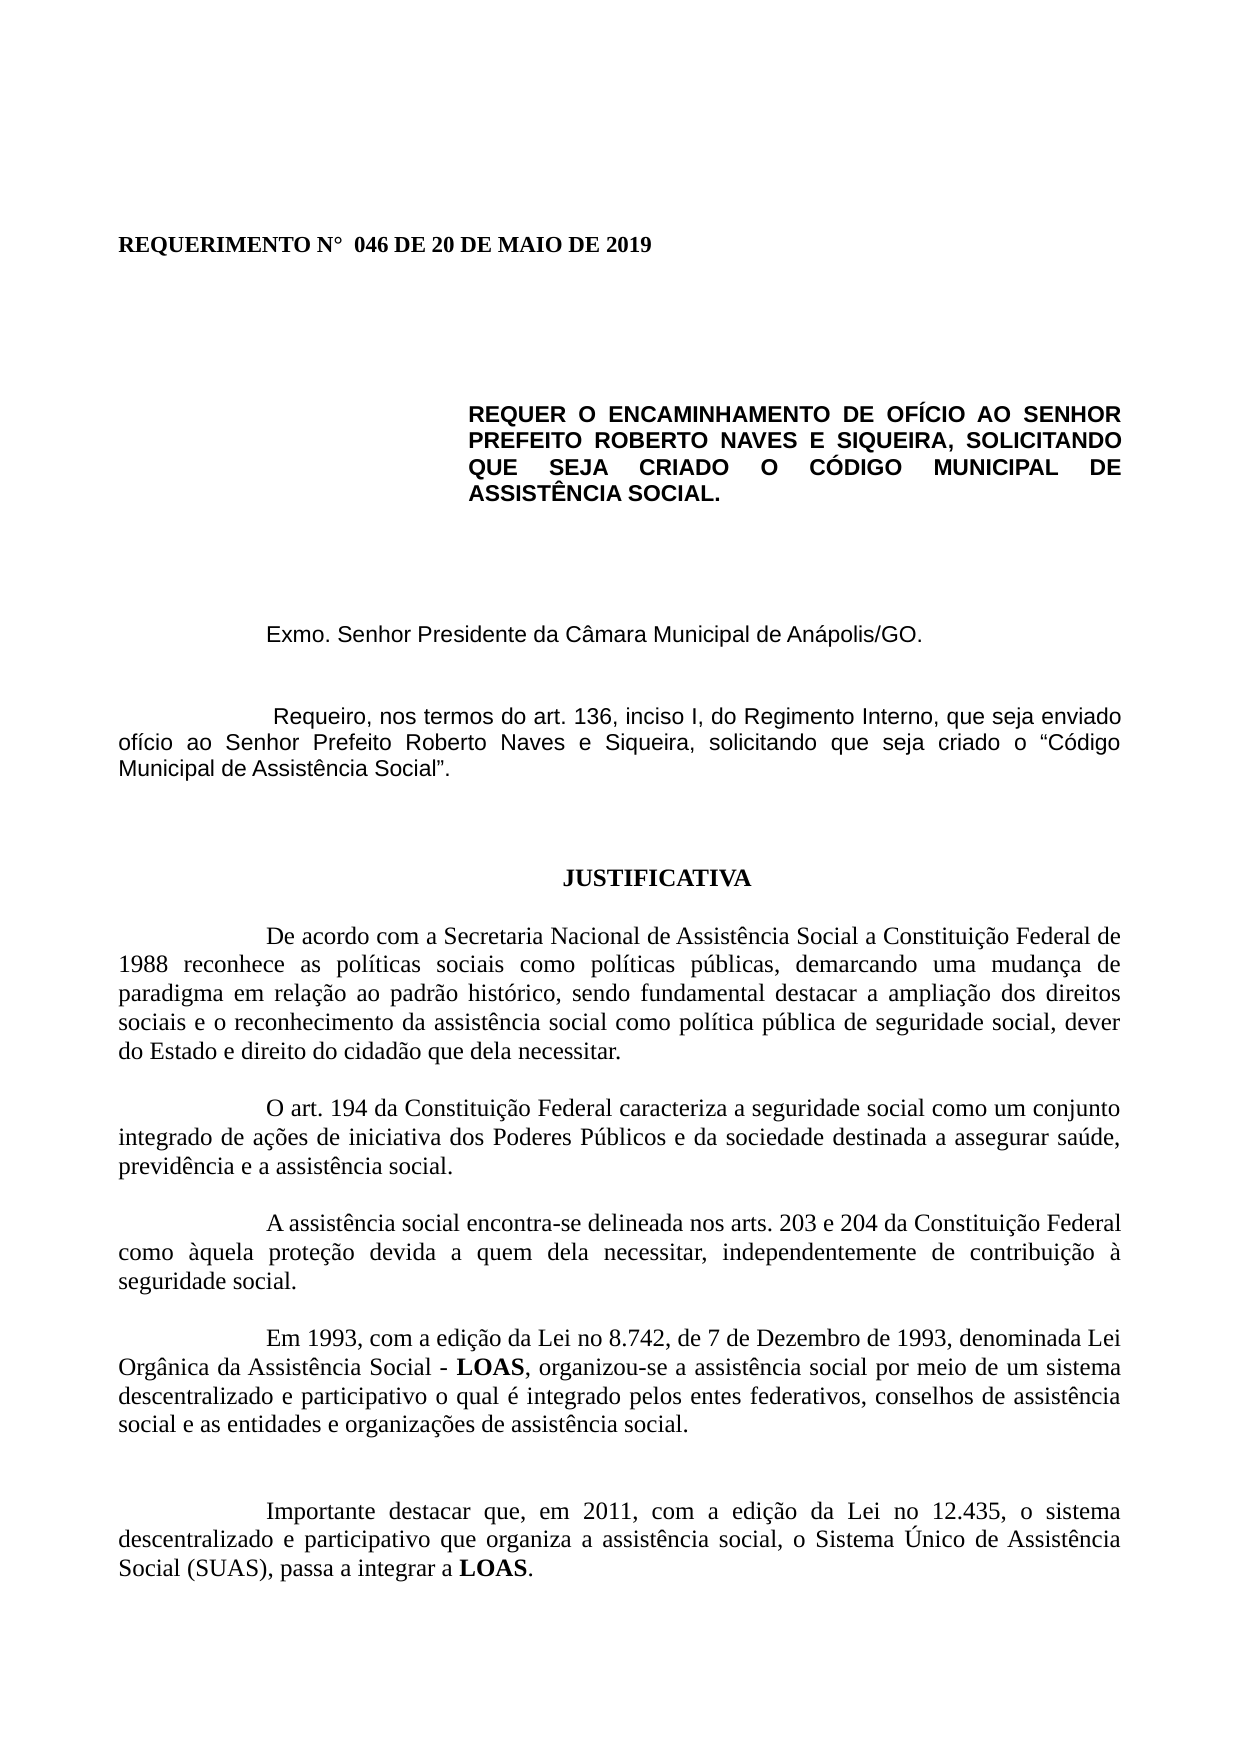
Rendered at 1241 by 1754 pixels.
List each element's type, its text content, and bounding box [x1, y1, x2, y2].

text A assistência social encontra-se delineada nos arts. 203 e 204 da Constituição Federal como àquela proteção devida a quem dela necessitar, independentemente de contribuição à seguridade social. [118, 1208, 1122, 1294]
text Requeiro, nos termos do art. 136, inciso I, do Regimento Interno, que seja enviado ofício ao Senhor Prefeito Roberto Naves e Siqueira, solicitando que seja criado o “Código Municipal de Assistência Social”. [118, 703, 1122, 782]
text REQUER O ENCAMINHAMENTO DE OFÍCIO AO SENHOR PREFEITO ROBERTO NAVES E SIQUEIRA, SOLICITANDO QUE SEJA CRIADO O CÓDIGO MUNICIPAL DE ASSISTÊNCIA SOCIAL. [468, 401, 1122, 506]
text De acordo com a Secretaria Nacional de Assistência Social a Constituição Federal de 1988 reconhece as políticas sociais como políticas públicas, demarcando uma mudança de paradigma em relação ao padrão histórico, sendo fundamental destacar a ampliação dos direitos sociais e o reconhecimento da assistência social como política pública de seguridade social, dever do Estado e direito do cidadão que dela necessitar. [118, 921, 1122, 1064]
text Importante destacar que, em 2011, com a edição da Lei no 12.435, o sistema descentralizado e participativo que organiza a assistência social, o Sistema Único de Assistência Social (SUAS), passa a integrar a LOAS. [118, 1496, 1122, 1582]
text JUSTIFICATIVA [118, 863, 1122, 892]
text Em 1993, com a edição da Lei no 8.742, de 7 de Dezembro de 1993, denominada Lei Orgânica da Assistência Social - LOAS, organizou-se a assistência social por meio de um sistema descentralizado e participativo o qual é integrado pelos entes federativos, conselhos de assistência social e as entidades e organizações de assistência social. [118, 1323, 1122, 1438]
text O art. 194 da Constituição Federal caracteriza a seguridade social como um conjunto integrado de ações de iniciativa dos Poderes Públicos e da sociedade destinada a assegurar saúde, previdência e a assistência social. [118, 1093, 1122, 1179]
text REQUERIMENTO N° 046 DE 20 DE MAIO DE 2019 [118, 231, 1122, 257]
text Exmo. Senhor Presidente da Câmara Municipal de Anápolis/GO. [118, 621, 1122, 648]
